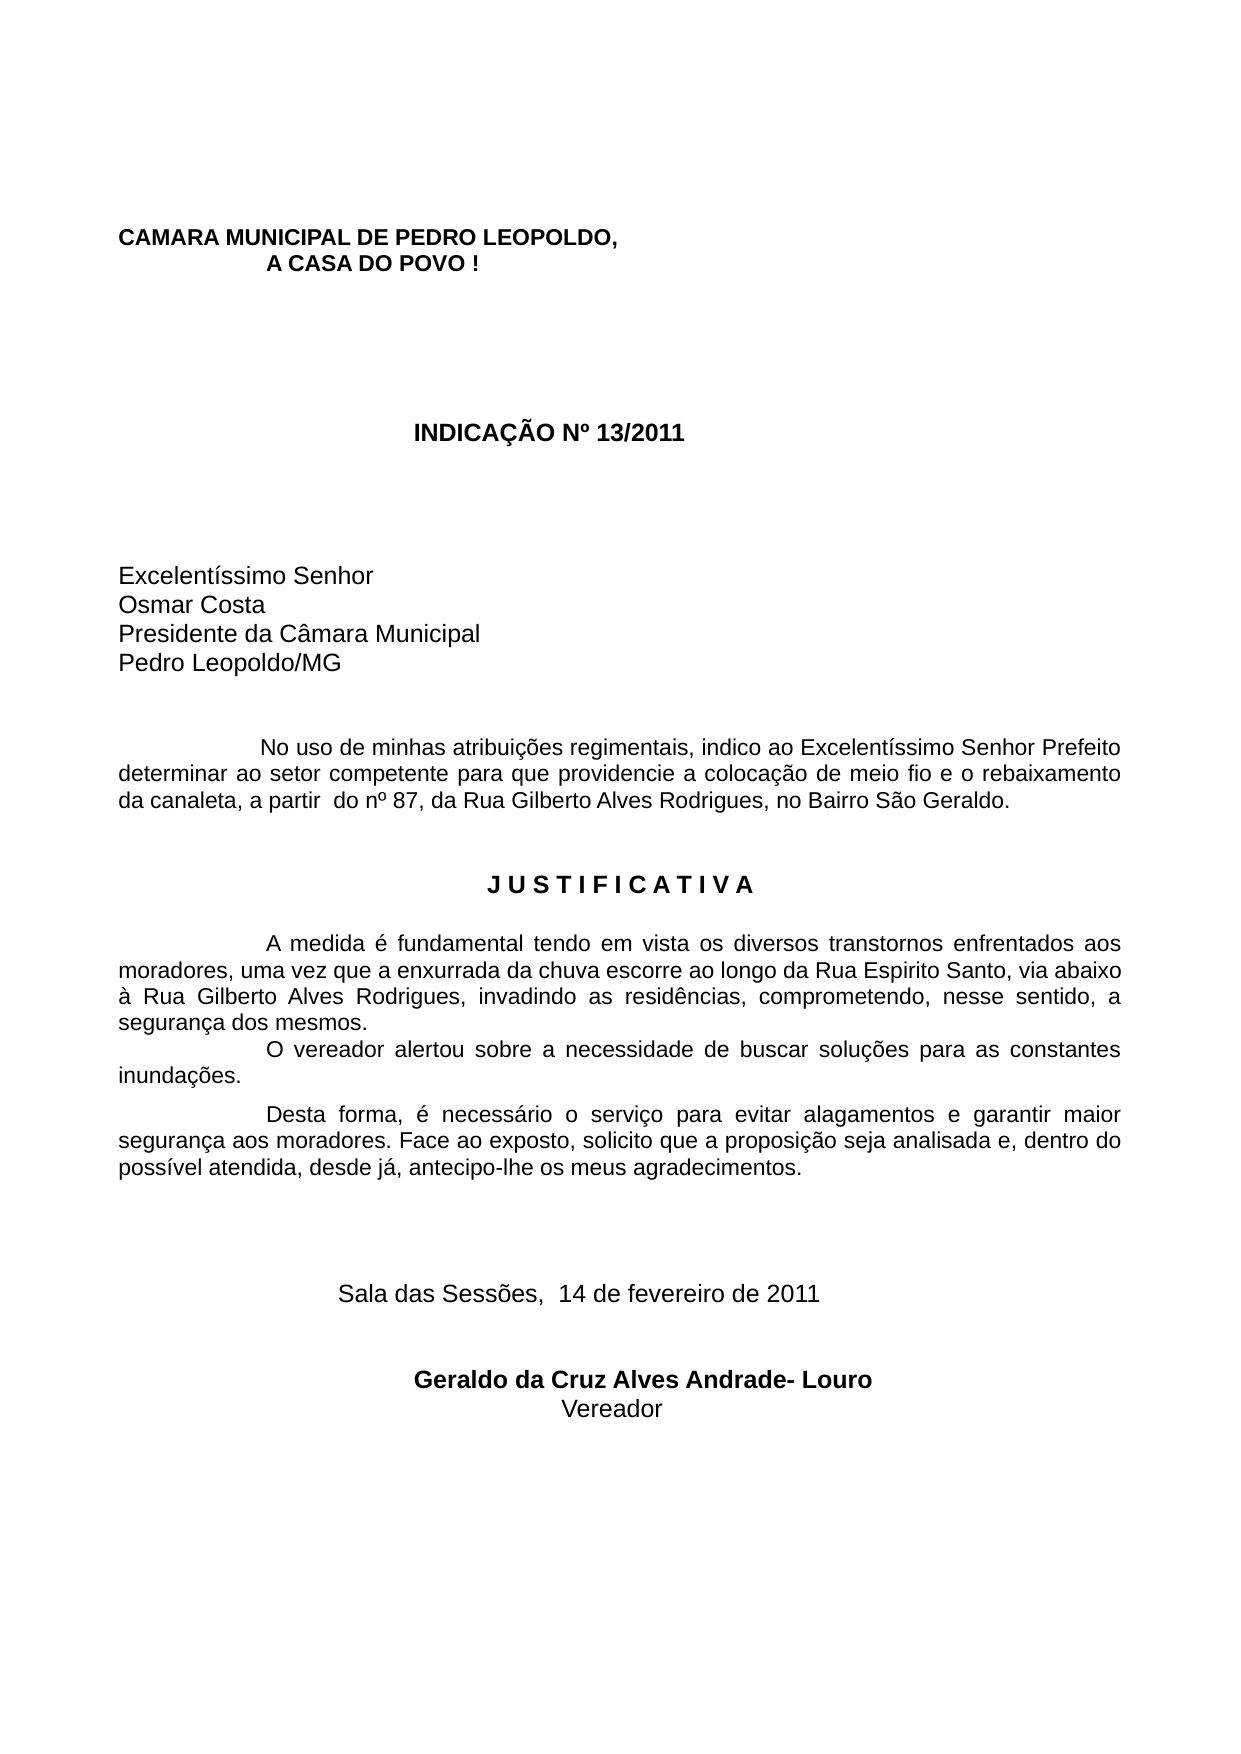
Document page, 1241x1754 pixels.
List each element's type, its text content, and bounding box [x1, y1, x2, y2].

text No uso de minhas atribuições regimentais, indico ao Excelentíssimo Senhor Prefeito determinar ao setor competente para que providencie a colocação de meio fio e o rebaixamento da canaleta, a partir do nº 87, da Rua Gilberto Alves Rodrigues, no Bairro São Geraldo. [118, 734, 1122, 813]
text Sala das Sessões, 14 de fevereiro de 2011 [116, 1279, 1122, 1307]
text O vereador alertou sobre a necessidade de buscar soluções para as constantes inundações. [118, 1036, 1122, 1088]
text Presidente da Câmara Municipal [118, 619, 1122, 648]
text Osmar Costa [118, 590, 1122, 619]
text Vereador [118, 1394, 1122, 1422]
text A CASA DO POVO ! [118, 250, 1122, 276]
text Excelentíssimo Senhor [118, 561, 1122, 590]
text Pedro Leopoldo/MG [118, 648, 1122, 676]
text CAMARA MUNICIPAL DE PEDRO LEOPOLDO, [118, 223, 1122, 250]
text Desta forma, é necessário o serviço para evitar alagamentos e garantir maior segurança aos moradores. Face ao exposto, solicito que a proposição seja analisada e, dentro do possível atendida, desde já, antecipo-lhe os meus agradecimentos. [118, 1101, 1122, 1180]
text Geraldo da Cruz Alves Andrade- Louro [118, 1365, 1122, 1394]
text A medida é fundamental tendo em vista os diversos transtornos enfrentados aos moradores, uma vez que a enxurrada da chuva escorre ao longo da Rua Espirito Santo, via abaixo à Rua Gilberto Alves Rodrigues, invadindo as residências, comprometendo, nesse sentido, a segurança dos mesmos. [118, 928, 1122, 1036]
text J U S T I F I C A T I V A [118, 870, 1122, 899]
text INDICAÇÃO Nº 13/2011 [118, 418, 1122, 446]
